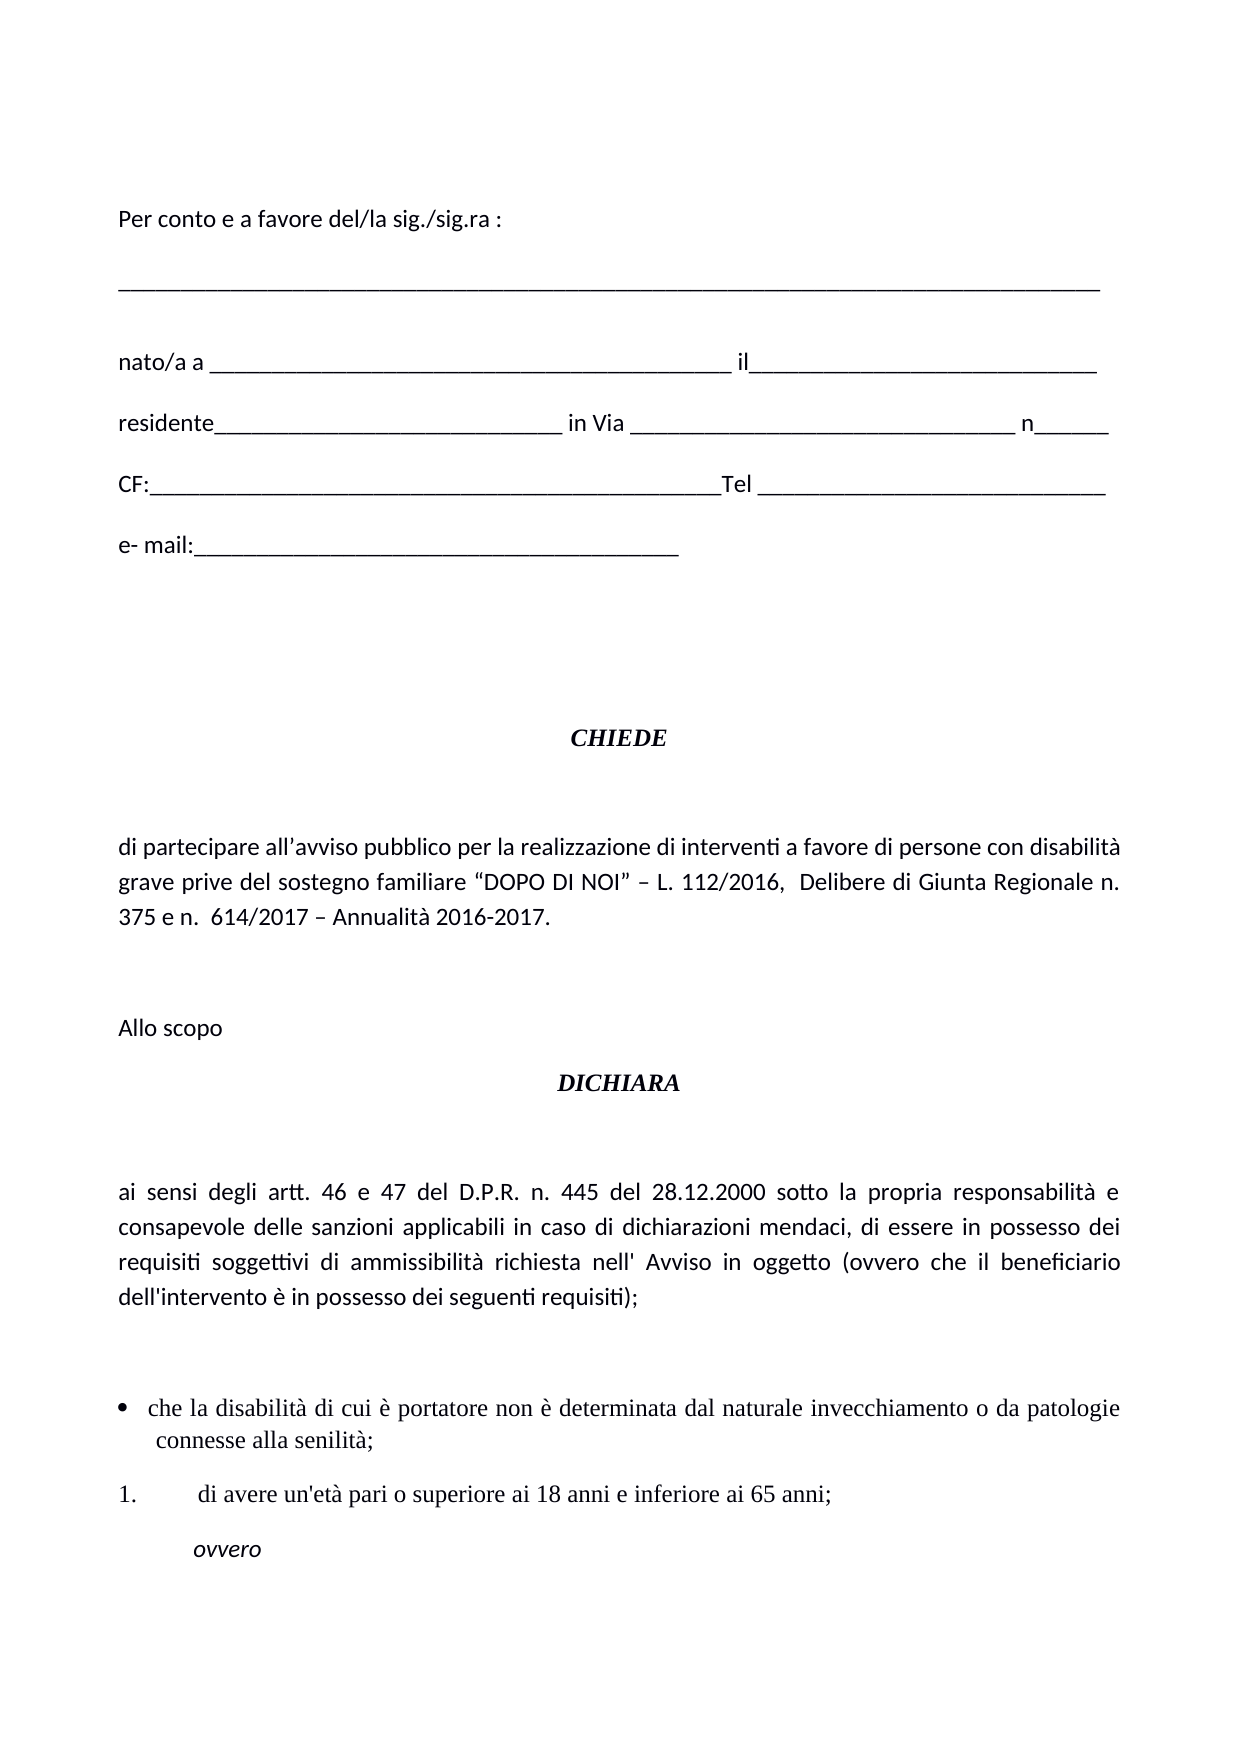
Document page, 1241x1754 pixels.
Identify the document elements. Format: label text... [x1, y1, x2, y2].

text Allo scopo [118, 1012, 1122, 1043]
text DICHIARA [118, 1068, 1122, 1097]
text nato/a a __________________________________________ il____________________________ residente____________________________ in Via _______________________________ n______ CF:______________________________________________Tel ____________________________ e- mail:_______________________________________ [118, 346, 1122, 560]
text ai sensi degli artt. 46 e 47 del D.P.R. n. 445 del 28.12.2000 sotto la propria responsabilità e consapevole delle sanzioni applicabili in caso di dichiarazioni mendaci, di essere in possesso dei requisiti soggettivi di ammissibilità richiesta nell' Avviso in oggetto (ovvero che il beneficiario dell'intervento è in possesso dei seguenti requisiti); [118, 1176, 1122, 1311]
list di avere un'età pari o superiore ai 18 anni e inferiore ai 65 anni; [118, 1479, 1122, 1508]
text CHIEDE [118, 723, 1122, 752]
text di partecipare all’avviso pubblico per la realizzazione di interventi a favore di persone con disabilità grave prive del sostegno familiare “DOPO DI NOI” – L. 112/2016, Delibere di Giunta Regionale n. 375 e n. 614/2017 – Annualità 2016-2017. [118, 831, 1122, 931]
text Per conto e a favore del/la sig./sig.ra : _______________________________________________________________________________ [118, 203, 1122, 295]
text ovvero [156, 1533, 1122, 1564]
list che la disabilità di cui è portatore non è determinata dal naturale invecchiamento o da patologie connesse alla senilità; [118, 1393, 1122, 1454]
